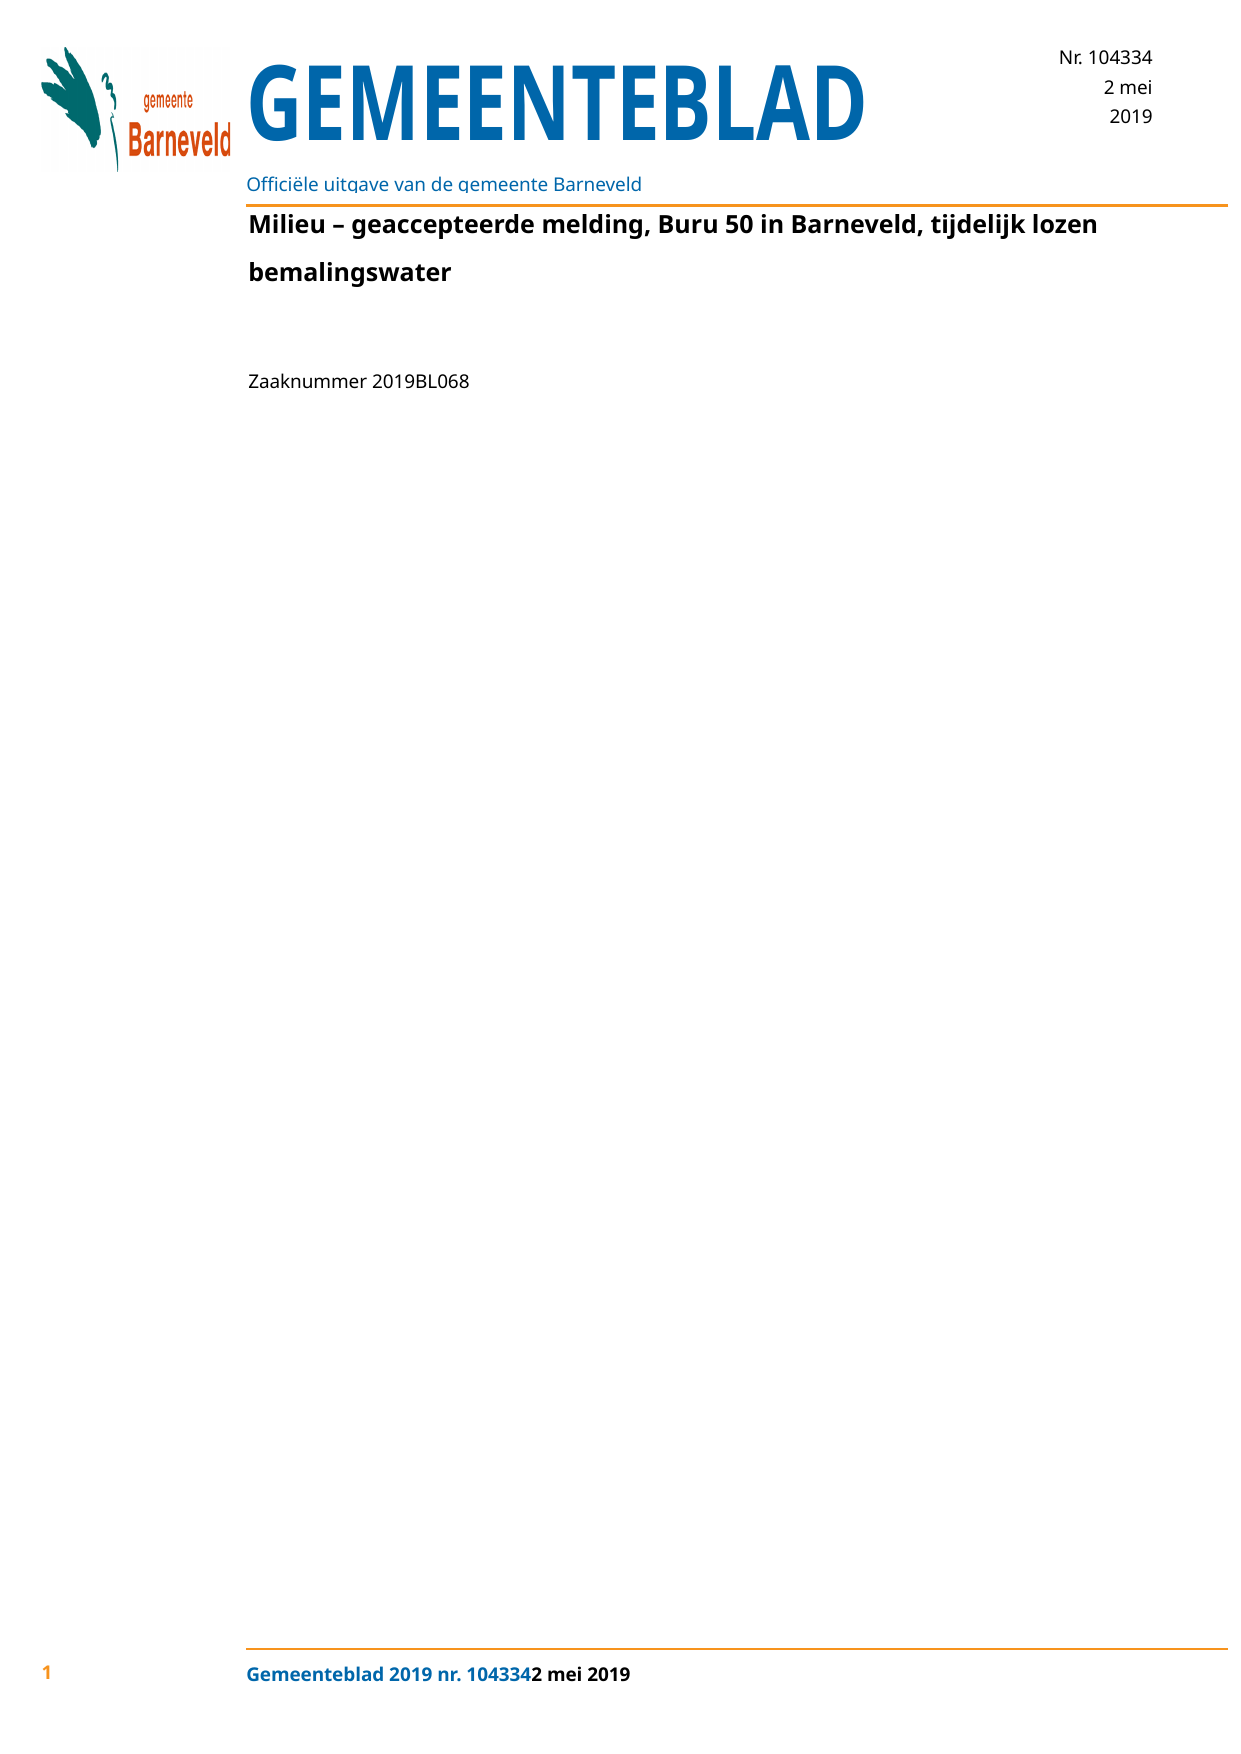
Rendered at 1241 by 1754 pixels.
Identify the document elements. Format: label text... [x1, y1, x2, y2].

text Zaaknummer 2019BL068 [248, 368, 1152, 394]
picture [41, 47, 231, 172]
text Milieu – geaccepteerde melding, Buru 50 in Barneveld, tijdelijk lozen bemalingswater [248, 207, 1152, 288]
